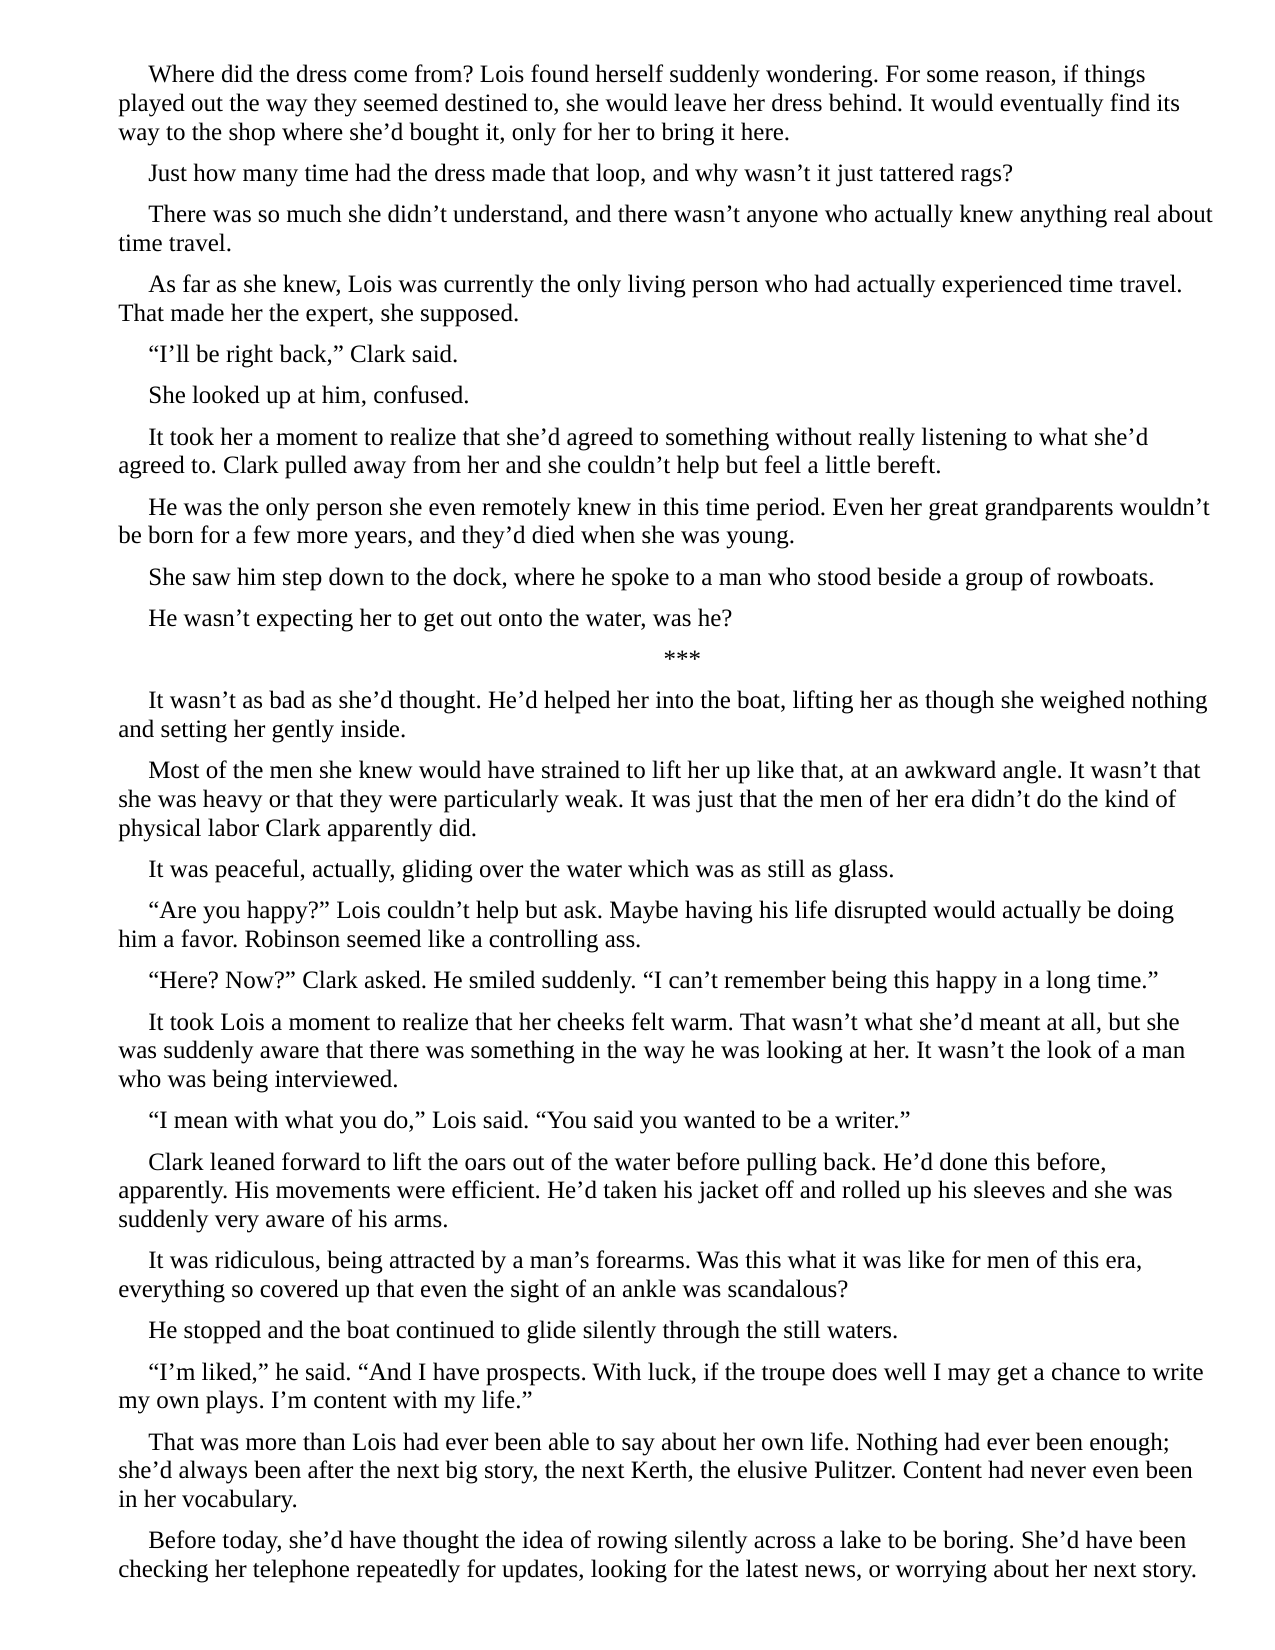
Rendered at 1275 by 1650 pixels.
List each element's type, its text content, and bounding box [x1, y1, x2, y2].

text It wasn’t as bad as she’d thought. He’d helped her into the boat, lifting her as though she weighed nothing and setting her gently inside. [118, 685, 1216, 743]
text “Here? Now?” Clark asked. He smiled suddenly. “I can’t remember being this happy in a long time.” [118, 965, 1216, 994]
text “I mean with what you do,” Lois said. “You said you wanted to be a writer.” [118, 1105, 1216, 1134]
text That was more than Lois had ever been able to say about her own life. Nothing had ever been enough; she’d always been after the next big story, the next Kerth, the elusive Pulitzer. Content had never even been in her vocabulary. [118, 1427, 1216, 1513]
text She saw him step down to the dock, where he spoke to a man who stood beside a group of rowboats. [118, 562, 1216, 590]
text Most of the men she knew would have strained to lift her up like that, at an awkward angle. It wasn’t that she was heavy or that they were particularly weak. It was just that the men of her era didn’t do the kind of physical labor Clark apparently did. [118, 755, 1216, 842]
text He stopped and the boat continued to glide silently through the still waters. [118, 1315, 1216, 1344]
text Clark leaned forward to lift the oars out of the water before pulling back. He’d done this before, apparently. His movements were efficient. He’d taken his jacket off and rolled up his sleeves and she was suddenly very aware of his arms. [118, 1147, 1216, 1233]
text *** [118, 644, 1216, 673]
text Just how many time had the dress made that loop, and why wasn’t it just tattered rags? [118, 158, 1216, 187]
text It was ridiculous, being attracted by a man’s forearms. Was this what it was like for men of this era, everything so covered up that even the sight of an ankle was scandalous? [118, 1245, 1216, 1303]
text It was peaceful, actually, gliding over the water which was as still as glass. [118, 854, 1216, 883]
text “I’ll be right back,” Clark said. [118, 339, 1216, 368]
text He wasn’t expecting her to get out onto the water, was he? [118, 603, 1216, 632]
text It took her a moment to realize that she’d agreed to something without really listening to what she’d agreed to. Clark pulled away from her and she couldn’t help but feel a little bereft. [118, 422, 1216, 479]
text He was the only person she even remotely knew in this time period. Even her great grandparents wouldn’t be born for a few more years, and they’d died when she was young. [118, 492, 1216, 549]
text “I’m liked,” he said. “And I have prospects. With luck, if the troupe does well I may get a chance to write my own plays. I’m content with my life.” [118, 1357, 1216, 1414]
text She looked up at him, confused. [118, 380, 1216, 409]
text Where did the dress come from? Lois found herself suddenly wondering. For some reason, if things played out the way they seemed destined to, she would leave her dress behind. It would eventually find its way to the shop where she’d bought it, only for her to bring it here. [118, 59, 1216, 145]
text There was so much she didn’t understand, and there wasn’t anyone who actually knew anything real about time travel. [118, 199, 1216, 257]
text It took Lois a moment to realize that her cheeks felt warm. That wasn’t what she’d meant at all, but she was suddenly aware that there was something in the way he was looking at her. It wasn’t the look of a man who was being interviewed. [118, 1007, 1216, 1093]
text “Are you happy?” Lois couldn’t help but ask. Maybe having his life disrupted would actually be doing him a favor. Robinson seemed like a controlling ass. [118, 895, 1216, 953]
text As far as she knew, Lois was currently the only living person who had actually experienced time travel. That made her the expert, she supposed. [118, 269, 1216, 327]
text Before today, she’d have thought the idea of rowing silently across a lake to be boring. She’d have been checking her telephone repeatedly for updates, looking for the latest news, or worrying about her next story. [118, 1525, 1216, 1583]
